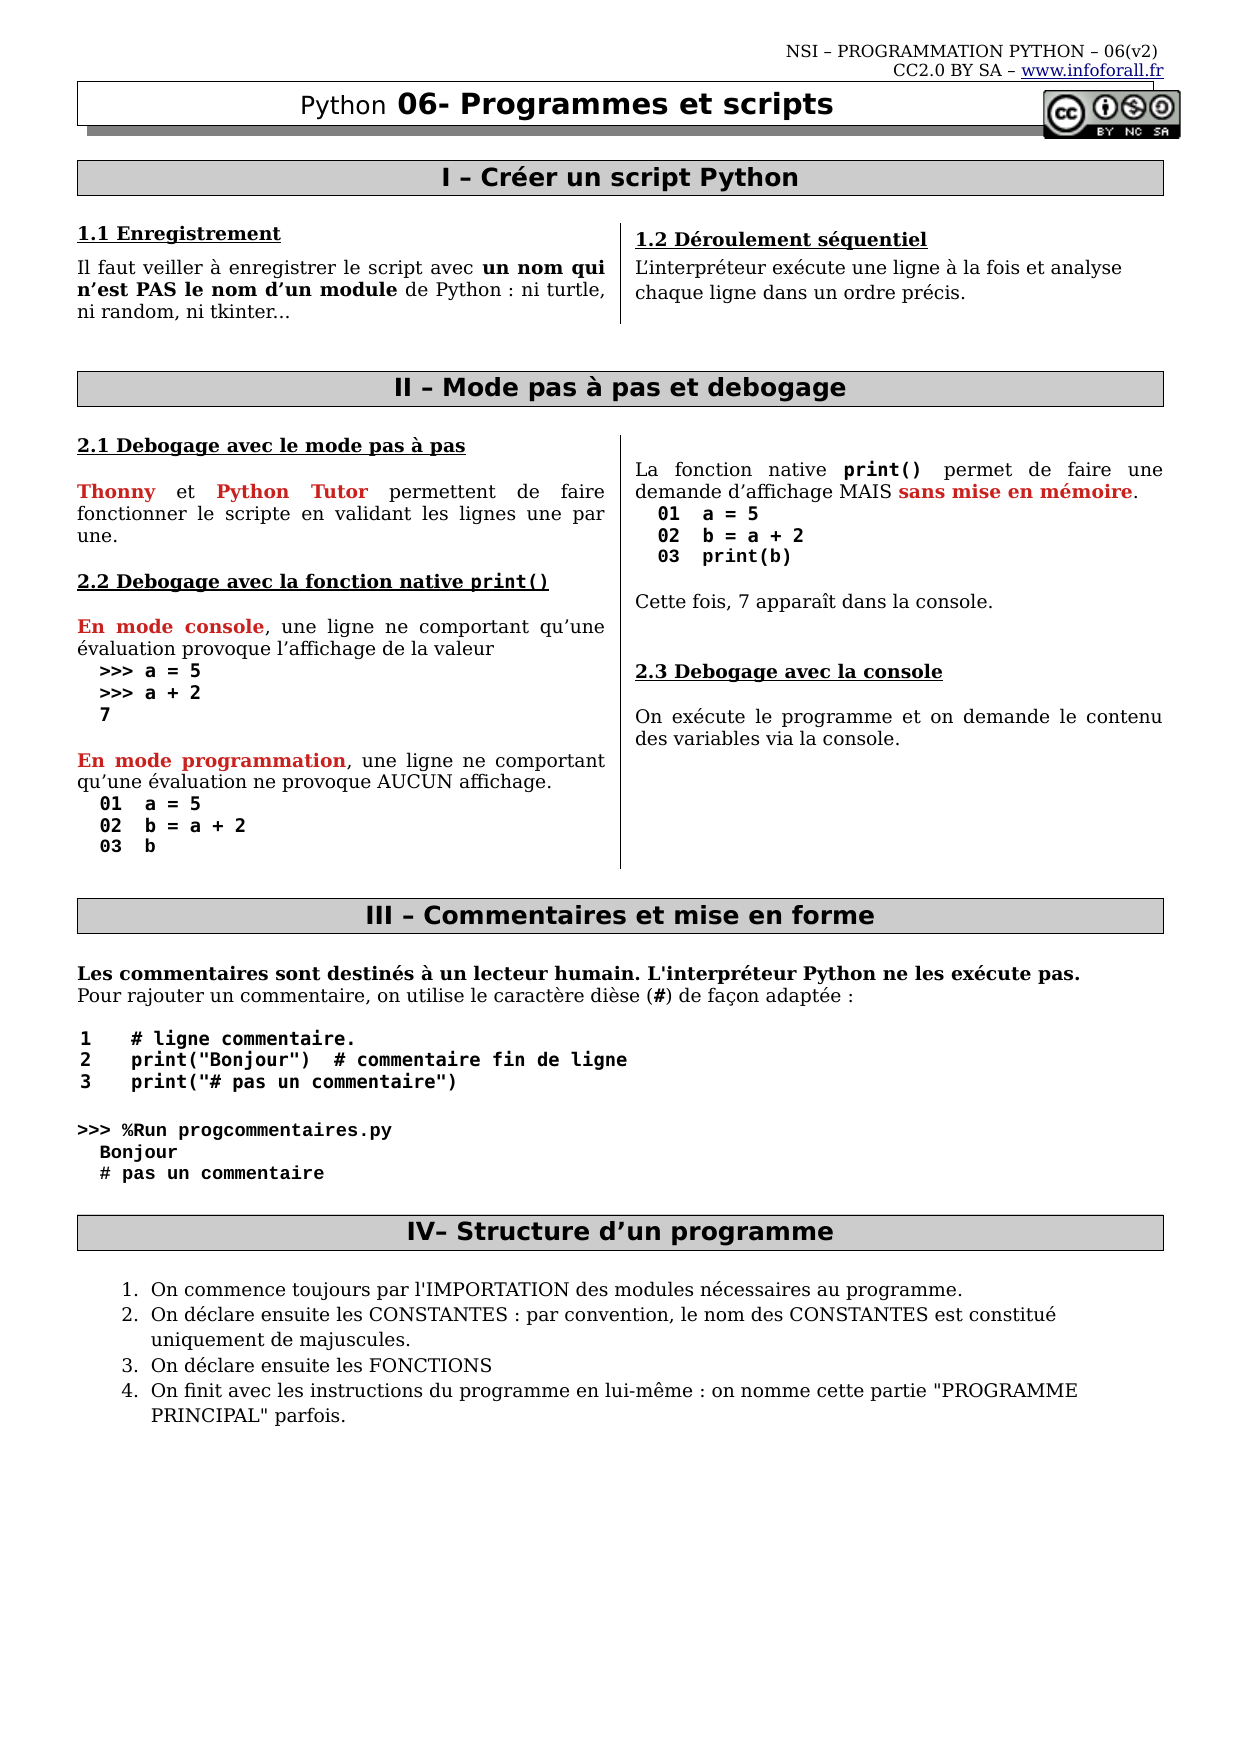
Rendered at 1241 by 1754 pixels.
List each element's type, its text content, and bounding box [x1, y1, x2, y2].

text 01 a = 5 [77, 793, 605, 815]
text 03 print(b) [635, 547, 1163, 568]
text NSI – PROGRAMMATION PYTHON – 06(v2) [77, 42, 1163, 61]
text I – Créer un script Python [78, 161, 1163, 195]
text Les commentaires sont destinés à un lecteur humain. L'interpréteur Python ne les exécute pas. [77, 963, 1163, 985]
text 02 b = a + 2 [77, 815, 605, 837]
text 02 b = a + 2 [635, 525, 1163, 547]
text Thonny et Python Tutor permettent de faire fonctionner le scripte en validant les lignes une par une. [77, 481, 605, 547]
table_header # ligne commentaire. print("Bonjour") # commentaire fin de ligne print("# pas un commentaire") [128, 1025, 1163, 1096]
text La fonction native print() permet de faire une demande d’affichage MAIS sans mise en mémoire. [635, 459, 1163, 503]
text Bonjour [77, 1142, 1163, 1164]
text 7 [77, 704, 605, 726]
list On finit avec les instructions du programme en lui-même : on nomme cette partie "PROGRAMME PRINCIPAL" parfois. [121, 1380, 1163, 1427]
text 01 a = 5 [635, 503, 1163, 525]
list On déclare ensuite les CONSTANTES : par convention, le nom des CONSTANTES est constitué uniquement de majuscules. [121, 1304, 1163, 1351]
list On commence toujours par l'IMPORTATION des modules nécessaires au programme. [121, 1279, 1163, 1301]
text 2.3 Debogage avec la console [635, 661, 1163, 683]
text En mode programmation, une ligne ne comportant qu’une évaluation ne provoque AUCUN affichage. [77, 749, 605, 793]
text # pas un commentaire [77, 1164, 1163, 1185]
text L’interpréteur exécute une ligne à la fois et analyse chaque ligne dans un ordre précis. [635, 257, 1163, 304]
text 03 b [77, 837, 605, 858]
text >>> %Run progcommentaires.py [77, 1121, 1163, 1142]
picture [1043, 90, 1181, 139]
text >>> a + 2 [77, 682, 605, 704]
text IV– Structure d’un programme [78, 1216, 1163, 1250]
text CC2.0 BY SA – www.infoforall.fr [77, 61, 1163, 81]
text 2.2 Debogage avec la fonction native print() [77, 571, 605, 593]
list On déclare ensuite les FONCTIONS [121, 1354, 1163, 1376]
text On exécute le programme et on demande le contenu des variables via la console. [635, 706, 1163, 750]
text 2.1 Debogage avec le mode pas à pas [77, 435, 605, 457]
text >>> a = 5 [77, 660, 605, 682]
text Cette fois, 7 apparaît dans la console. [635, 592, 1163, 613]
text III – Commentaires et mise en forme [78, 899, 1163, 933]
text II – Mode pas à pas et debogage [78, 372, 1163, 406]
table_header 1 2 3 [77, 1025, 128, 1096]
subtitle 1.1 Enregistrement [77, 223, 605, 245]
subtitle 1.2 Déroulement séquentiel [635, 229, 1163, 251]
text Python 06- Programmes et scripts [78, 82, 1153, 125]
text En mode console, une ligne ne comportant qu’une évaluation provoque l’affichage de la valeur [77, 616, 605, 660]
text Il faut veiller à enregistrer le script avec un nom qui n’est PAS le nom d’un module de Python : ni turtle, ni random, ni tkinter... [77, 257, 605, 323]
text Pour rajouter un commentaire, on utilise le caractère dièse (#) de façon adaptée : [77, 985, 1163, 1007]
